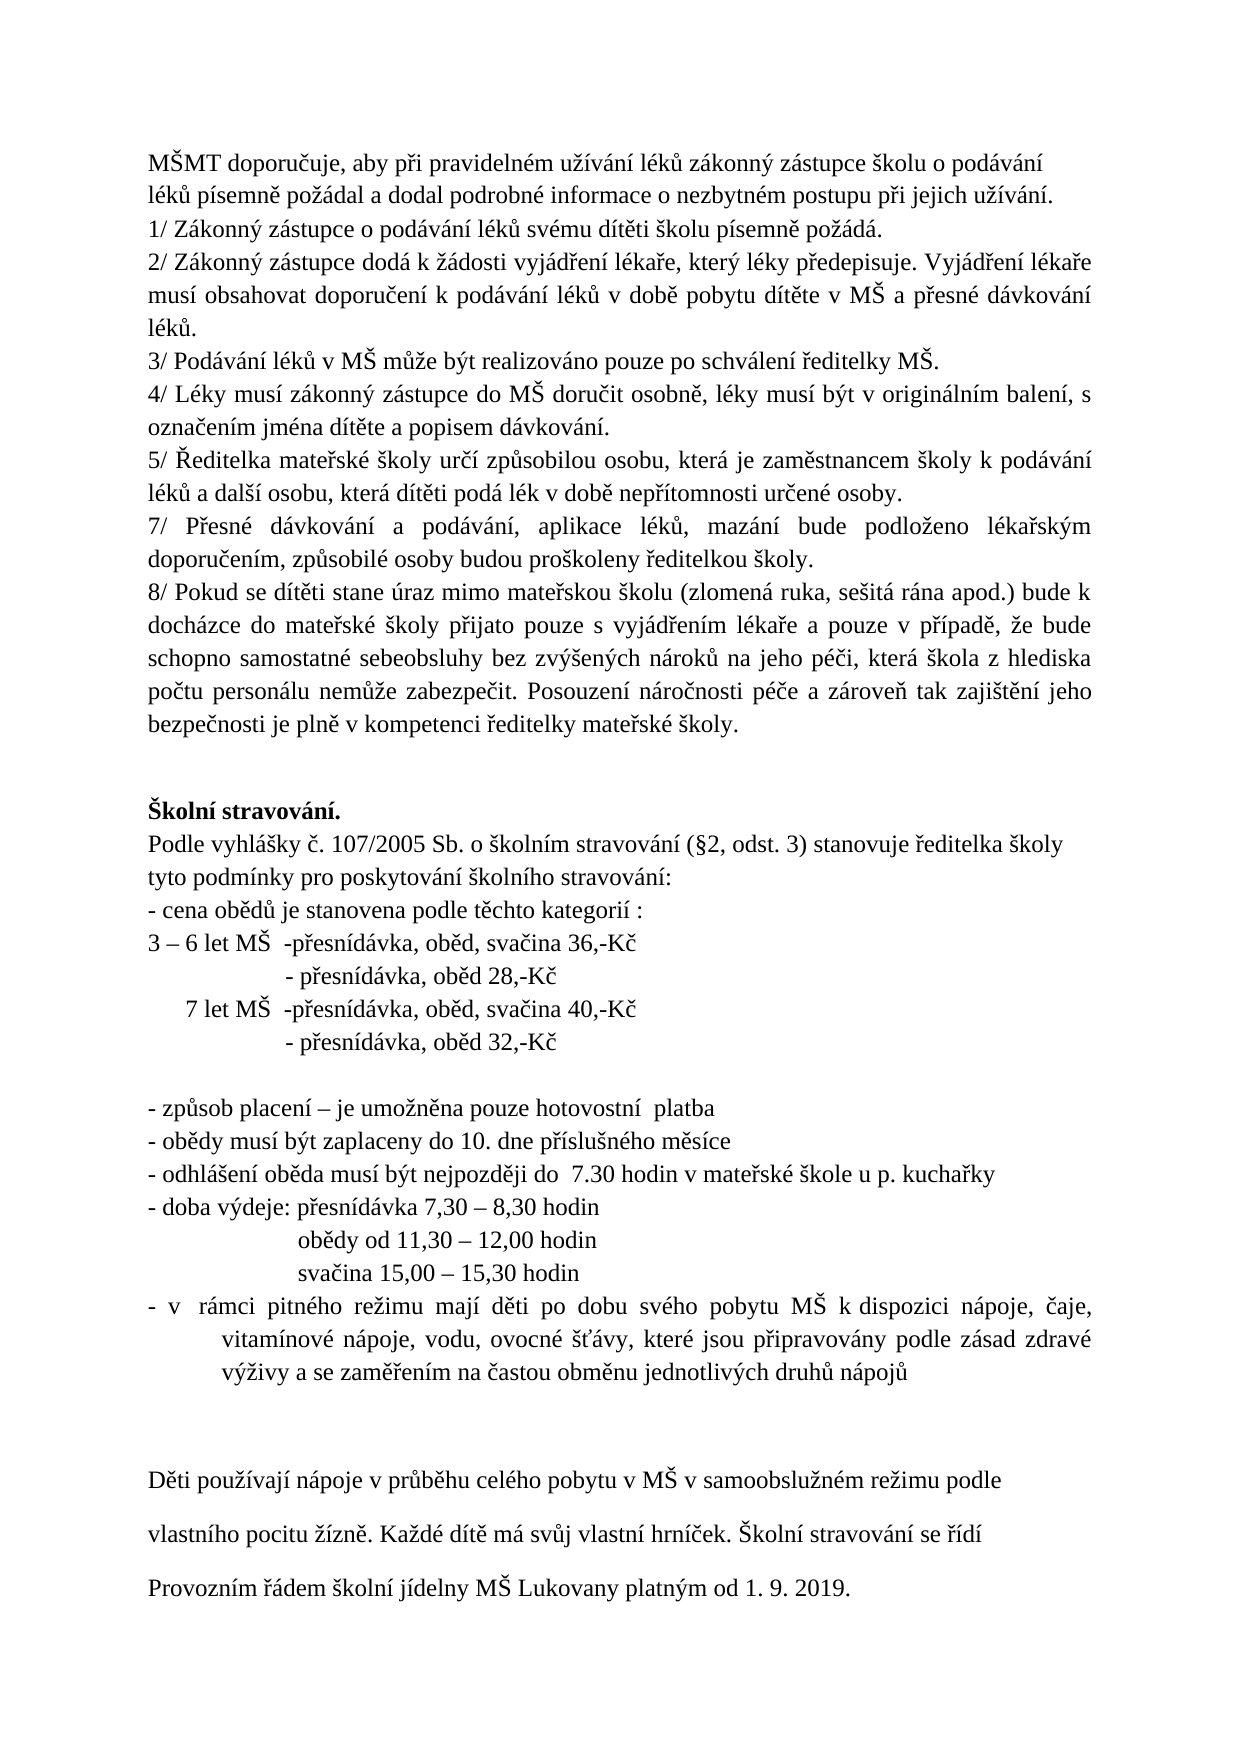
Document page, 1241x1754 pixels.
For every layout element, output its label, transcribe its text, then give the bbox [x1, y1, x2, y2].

text Děti používají nápoje v průběhu celého pobytu v MŠ v samoobslužném režimu podle [148, 1465, 1093, 1494]
text 3 – 6 let MŠ -přesnídávka, oběd, svačina 36,-Kč [148, 928, 1093, 957]
text - doba výdeje: přesnídávka 7,30 – 8,30 hodin [148, 1192, 1093, 1221]
text Školní stravování. [148, 796, 1093, 824]
text Podle vyhlášky č. 107/2005 Sb. o školním stravování (§2, odst. 3) stanovuje ředitelka školy [148, 829, 1093, 858]
text - cena obědů je stanovena podle těchto kategorií : [148, 895, 1093, 924]
text - v rámci pitného režimu mají děti po dobu svého pobytu MŠ k dispozici nápoje, čaje, vitamínové nápoje, vodu, ovocné šťávy, které jsou připravovány podle zásad zdravé výživy a se zaměřením na častou obměnu jednotlivých druhů nápojů [148, 1291, 1093, 1386]
text svačina 15,00 – 15,30 hodin [148, 1258, 1093, 1287]
text vlastního pocitu žízně. Každé dítě má svůj vlastní hrníček. Školní stravování se řídí [148, 1519, 1093, 1547]
text 3/ Podávání léků v MŠ může být realizováno pouze po schválení ředitelky MŠ. [148, 346, 1093, 374]
text - způsob placení – je umožněna pouze hotovostní platba [148, 1093, 1093, 1122]
text léků písemně požádal a dodal podrobné informace o nezbytném postupu při jejich užívání. [148, 181, 1093, 209]
text - obědy musí být zaplaceny do 10. dne příslušného měsíce [148, 1126, 1093, 1155]
text tyto podmínky pro poskytování školního stravování: [148, 862, 1093, 891]
text 7 let MŠ -přesnídávka, oběd, svačina 40,-Kč [148, 994, 1093, 1023]
text - odhlášení oběda musí být nejpozději do 7.30 hodin v mateřské škole u p. kuchařky [148, 1159, 1093, 1188]
text Provozním řádem školní jídelny MŠ Lukovany platným od 1. 9. 2019. [148, 1573, 1093, 1601]
text 4/ Léky musí zákonný zástupce do MŠ doručit osobně, léky musí být v originálním balení, s označením jména dítěte a popisem dávkování. [148, 379, 1093, 441]
text obědy od 11,30 – 12,00 hodin [148, 1225, 1093, 1254]
text 8/ Pokud se dítěti stane úraz mimo mateřskou školu (zlomená ruka, sešitá rána apod.) bude k docházce do mateřské školy přijato pouze s vyjádřením lékaře a pouze v případě, že bude schopno samostatné sebeobsluhy bez zvýšených nároků na jeho péči, která škola z hlediska počtu personálu nemůže zabezpečit. Posouzení náročnosti péče a zároveň tak zajištění jeho bezpečnosti je plně v kompetenci ředitelky mateřské školy. [148, 577, 1093, 738]
text MŠMT doporučuje, aby při pravidelném užívání léků zákonný zástupce školu o podávání [148, 148, 1093, 176]
text 2/ Zákonný zástupce dodá k žádosti vyjádření lékaře, který léky předepisuje. Vyjádření lékaře musí obsahovat doporučení k podávání léků v době pobytu dítěte v MŠ a přesné dávkování léků. [148, 247, 1093, 341]
text - přesnídávka, oběd 28,-Kč [148, 961, 1093, 990]
text 7/ Přesné dávkování a podávání, aplikace léků, mazání bude podloženo lékařským doporučením, způsobilé osoby budou proškoleny ředitelkou školy. [148, 511, 1093, 573]
text 1/ Zákonný zástupce o podávání léků svému dítěti školu písemně požádá. [148, 214, 1093, 242]
text 5/ Ředitelka mateřské školy určí způsobilou osobu, která je zaměstnancem školy k podávání léků a další osobu, která dítěti podá lék v době nepřítomnosti určené osoby. [148, 445, 1093, 507]
text - přesnídávka, oběd 32,-Kč [148, 1027, 1093, 1056]
